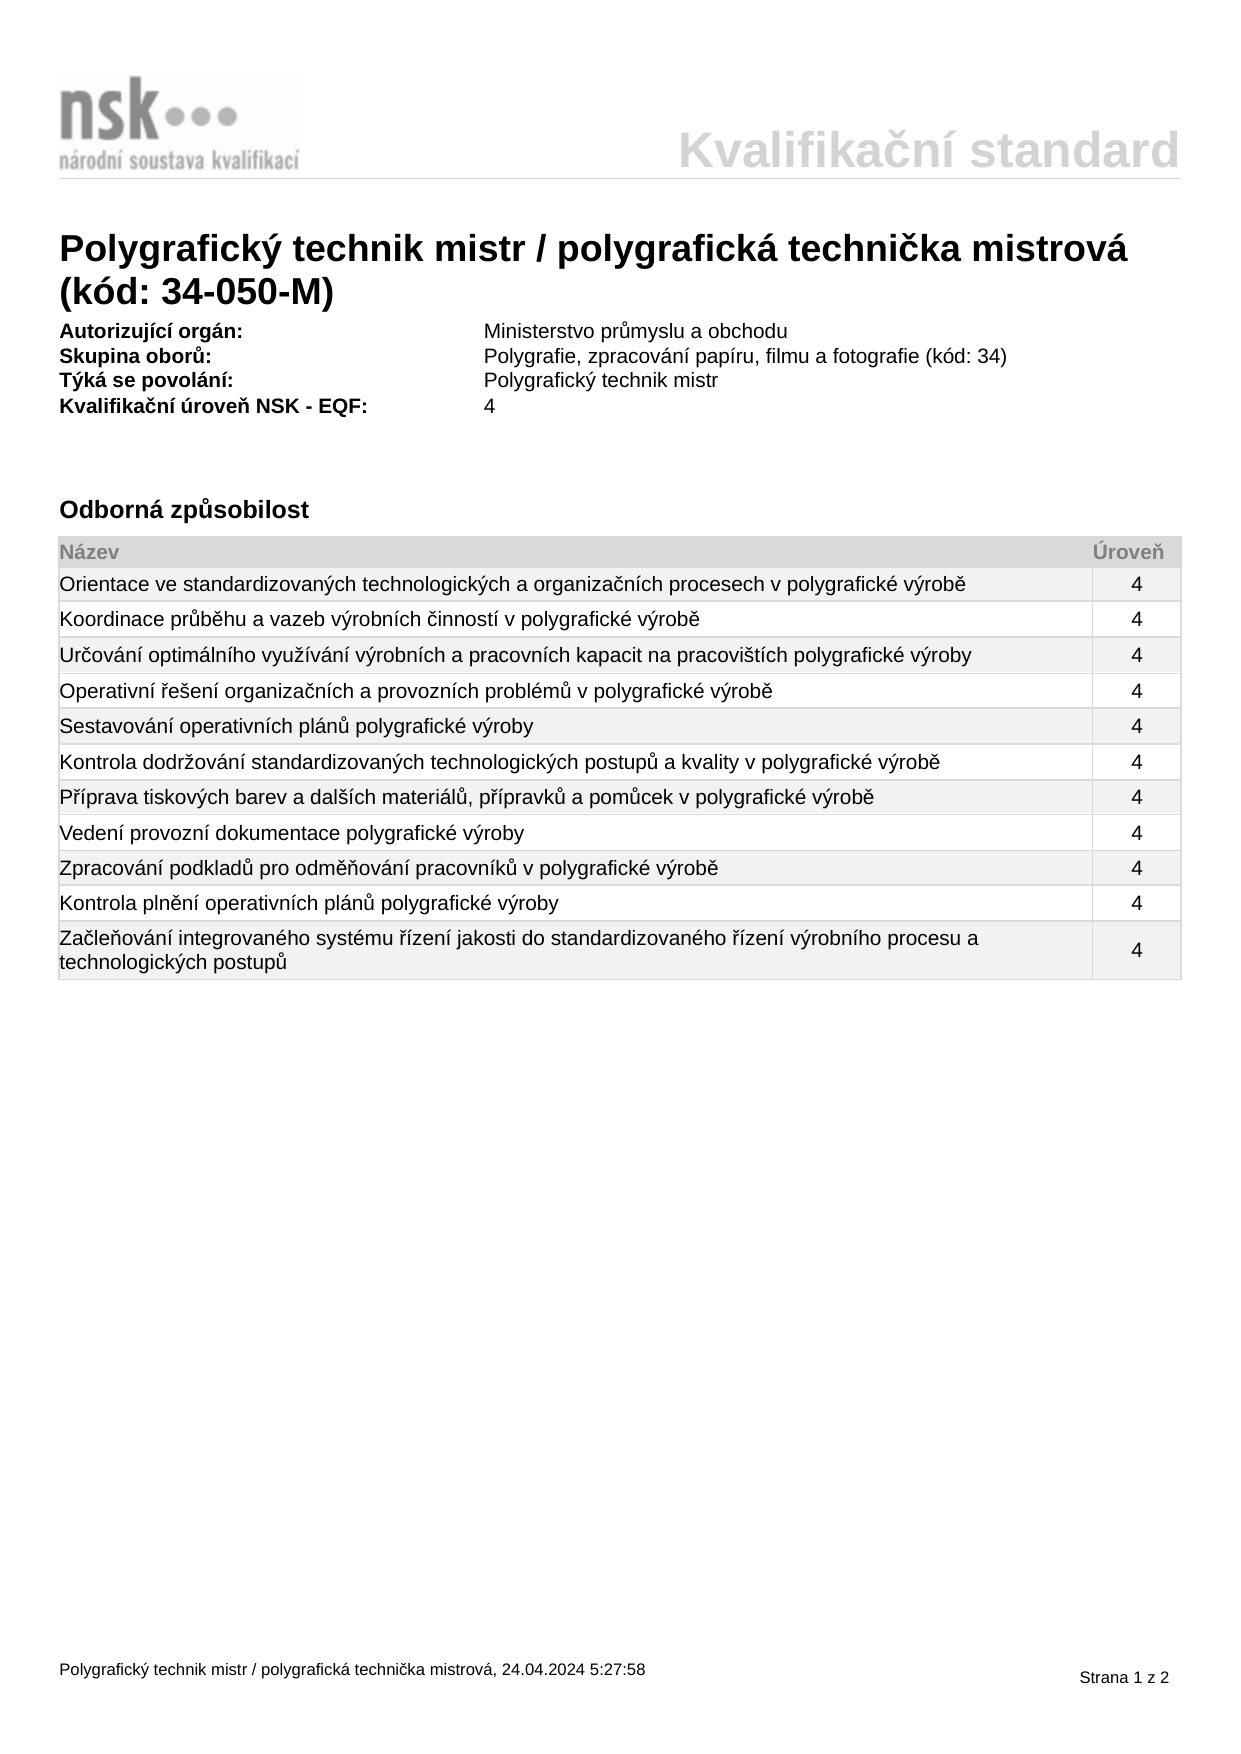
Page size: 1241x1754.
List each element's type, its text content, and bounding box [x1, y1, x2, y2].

table_cell Úroveň [1093, 538, 1180, 566]
table_cell [626, 313, 862, 319]
table_cell 4 [1093, 781, 1180, 813]
table_cell Polygrafický technik mistr / polygrafická technička mistrová (kód: 34-050-M) [59, 224, 1181, 313]
table_cell [862, 313, 1093, 319]
table_cell [1093, 1279, 1169, 1469]
table_cell [1093, 313, 1169, 319]
table_cell [1093, 1469, 1169, 1660]
table_cell Strana 1 z 2 [862, 1660, 1169, 1696]
table_cell [626, 196, 862, 224]
table_cell Určování optimálního využívání výrobních a pracovních kapacit na pracovištích polygrafické výroby [60, 638, 1092, 672]
table_cell [626, 980, 862, 1279]
table_cell [620, 196, 626, 224]
table_cell Zpracování podkladů pro odměňování pracovníků v polygrafické výrobě [60, 851, 1092, 884]
table_cell Začleňování integrovaného systému řízení jakosti do standardizovaného řízení výrobního procesu a technologických postupů [60, 922, 1092, 979]
table_cell 4 [1093, 815, 1180, 849]
table_cell Vedení provozní dokumentace polygrafické výroby [60, 815, 1092, 849]
table_cell Ministerstvo průmyslu a obchodu [484, 319, 1181, 344]
table_cell [1169, 1279, 1181, 1469]
table_cell [484, 313, 620, 319]
table_cell [59, 196, 483, 224]
table_cell [862, 418, 1093, 489]
table_cell Kvalifikační úroveň NSK - EQF: [59, 394, 483, 417]
table_cell Autorizující orgán: [59, 319, 483, 343]
table_cell [862, 1469, 1093, 1660]
table_cell 4 [1093, 568, 1180, 600]
picture [58, 59, 621, 172]
table_cell Operativní řešení organizačních a provozních problémů v polygrafické výrobě [60, 674, 1092, 707]
table_cell [1093, 524, 1169, 536]
table_cell [59, 1279, 483, 1469]
table_cell 4 [1093, 922, 1180, 979]
table_cell [59, 524, 483, 536]
table_cell [1169, 980, 1181, 1279]
table_cell Skupina oborů: [59, 344, 483, 368]
table_cell Orientace ve standardizovaných technologických a organizačních procesech v polygrafické výrobě [60, 568, 1092, 600]
table_cell 4 [1093, 745, 1180, 779]
table_cell [620, 524, 626, 536]
table_cell [59, 172, 483, 178]
table_cell [1169, 1660, 1181, 1696]
table_cell [59, 418, 483, 489]
table_cell [862, 524, 1093, 536]
table_header Kvalifikační standard [626, 59, 1181, 178]
table_cell 4 [1093, 886, 1180, 920]
table_cell 4 [1093, 638, 1180, 672]
table_cell 4 [1093, 709, 1180, 743]
table_cell [59, 313, 483, 319]
table_cell [1169, 524, 1181, 536]
table_cell 4 [1093, 851, 1180, 884]
table_cell Kontrola dodržování standardizovaných technologických postupů a kvality v polygrafické výrobě [60, 745, 1092, 779]
table_cell [620, 1469, 626, 1660]
table_cell [620, 418, 626, 489]
table_cell [1169, 196, 1181, 224]
table_cell [626, 1279, 862, 1469]
table_cell [484, 1279, 620, 1469]
table_cell [1169, 313, 1181, 319]
table_cell [1169, 1469, 1181, 1660]
table_cell [1093, 196, 1169, 224]
table_cell [862, 196, 1093, 224]
table_cell Příprava tiskových barev a dalších materiálů, přípravků a pomůcek v polygrafické výrobě [60, 781, 1092, 813]
table_cell [1093, 980, 1169, 1279]
table_cell 4 [1093, 602, 1180, 636]
table_cell Sestavování operativních plánů polygrafické výroby [60, 709, 1092, 743]
table_cell Polygrafický technik mistr [484, 368, 1181, 393]
table_cell Polygrafie, zpracování papíru, filmu a fotografie (kód: 34) [484, 344, 1181, 368]
table_cell [1169, 418, 1181, 489]
table_cell [484, 980, 620, 1279]
table_cell [484, 196, 620, 224]
table_cell [484, 524, 620, 536]
table_cell Týká se povolání: [59, 368, 483, 392]
table_cell 4 [1093, 674, 1180, 707]
table_cell [484, 172, 620, 178]
table_cell [59, 1469, 483, 1660]
table_cell [620, 980, 626, 1279]
table_cell [620, 1279, 626, 1469]
table_cell [484, 1469, 620, 1660]
table_cell [1093, 418, 1169, 489]
table_cell Koordinace průběhu a vazeb výrobních činností v polygrafické výrobě [60, 602, 1092, 636]
table_cell Kontrola plnění operativních plánů polygrafické výroby [60, 886, 1092, 920]
table_cell Odborná způsobilost [59, 490, 1181, 524]
table_cell [59, 980, 483, 1279]
table_cell [484, 418, 620, 489]
table_cell [626, 1469, 862, 1660]
table_cell 4 [484, 394, 1181, 417]
table_cell [59, 179, 1181, 196]
table_header [621, 59, 626, 172]
table_cell Polygrafický technik mistr / polygrafická technička mistrová, 24.04.2024 5:27:58 [59, 1660, 862, 1696]
table_cell [862, 980, 1093, 1279]
table_cell [862, 1279, 1093, 1469]
table_cell Název [60, 538, 1092, 566]
table_cell [626, 418, 862, 489]
table_cell [626, 524, 862, 536]
